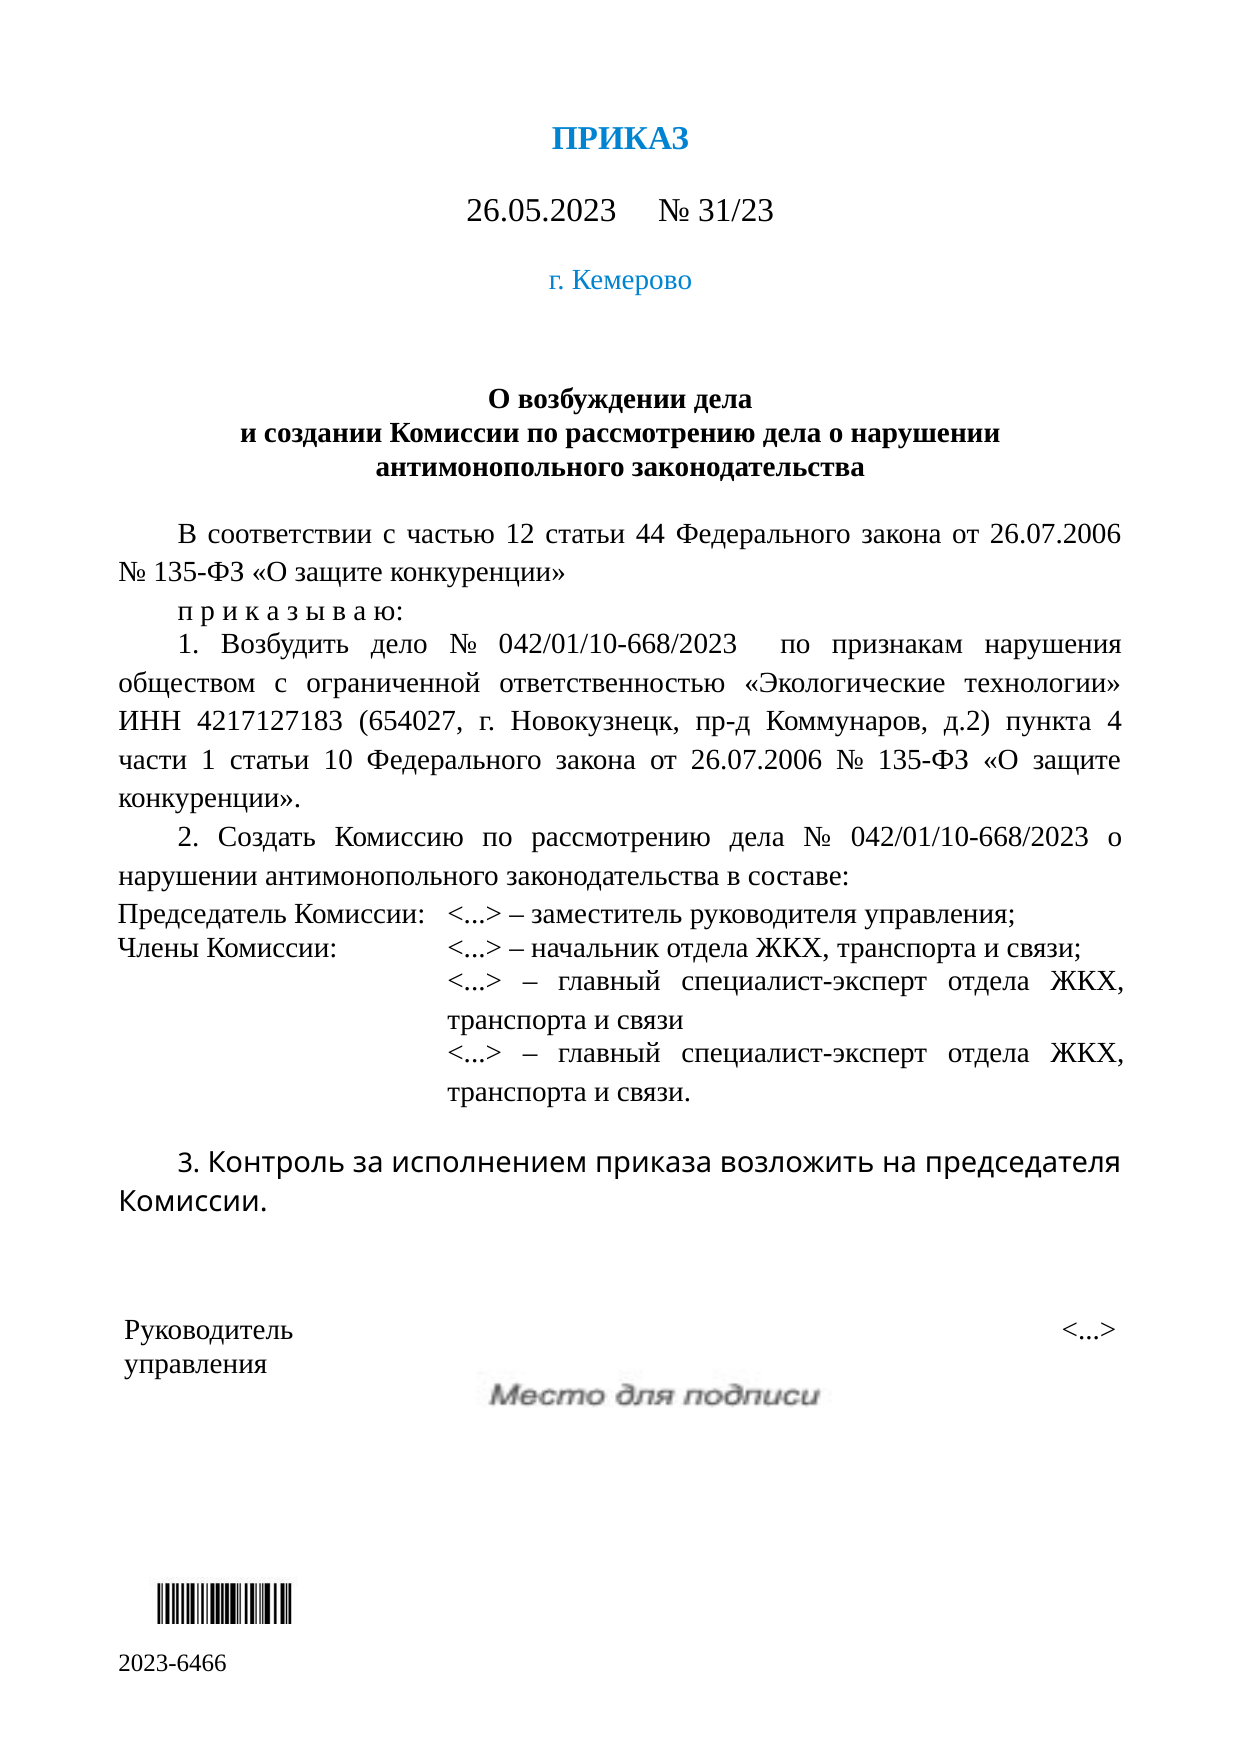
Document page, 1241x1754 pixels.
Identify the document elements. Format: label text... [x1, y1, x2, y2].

text г. Кемерово [118, 262, 1122, 295]
table_cell Члены Комиссии: [117, 930, 436, 963]
text 26.05.2023 № 31/23 [118, 190, 1122, 228]
table_cell <...> – главный специалист-эксперт отдела ЖКХ, транспорта и связи. [436, 1035, 1127, 1107]
table_header <...> – заместитель руководителя управления; [436, 896, 1127, 930]
table_cell <...> – главный специалист-эксперт отдела ЖКХ, транспорта и связи [436, 963, 1127, 1035]
text 1. Возбудить дело № 042/01/10-668/2023 по признакам нарушения обществом с ограниченной ответственностью «Экологические технологии» ИНН 4217127183 (654027, г. Новокузнецк, пр-д Коммунаров, д.2) пункта 4 части 1 статьи 10 Федерального закона от 26.07.2006 № 135-ФЗ «О защите конкуренции». [118, 626, 1122, 814]
table_header Председатель Комиссии: [117, 896, 436, 930]
table_header <...> [909, 1307, 1122, 1531]
text п р и к а з ы в а ю: [118, 593, 1122, 626]
text 2. Создать Комиссию по рассмотрению дела № 042/01/10-668/2023 о нарушении антимонопольного законодательства в составе: [118, 819, 1122, 891]
text антимонопольного законодательства [118, 449, 1122, 482]
table_cell [117, 963, 436, 1035]
picture [118, 1577, 331, 1624]
table_header [402, 1307, 909, 1531]
text ПРИКАЗ [118, 118, 1122, 156]
text 3. Контроль за исполнением приказа возложить на председателя Комиссии. [118, 1141, 1122, 1220]
table_cell [117, 1035, 436, 1107]
table_header Руководитель управления [118, 1307, 402, 1531]
table_cell <...> – начальник отдела ЖКХ, транспорта и связи; [436, 930, 1127, 963]
picture [407, 1314, 880, 1492]
text О возбуждении дела [118, 382, 1122, 415]
text В соответствии с частью 12 статьи 44 Федерального закона от 26.07.2006 № 135-ФЗ «О защите конкуренции» [118, 516, 1122, 588]
text и создании Комиссии по рассмотрению дела о нарушении [118, 415, 1122, 449]
